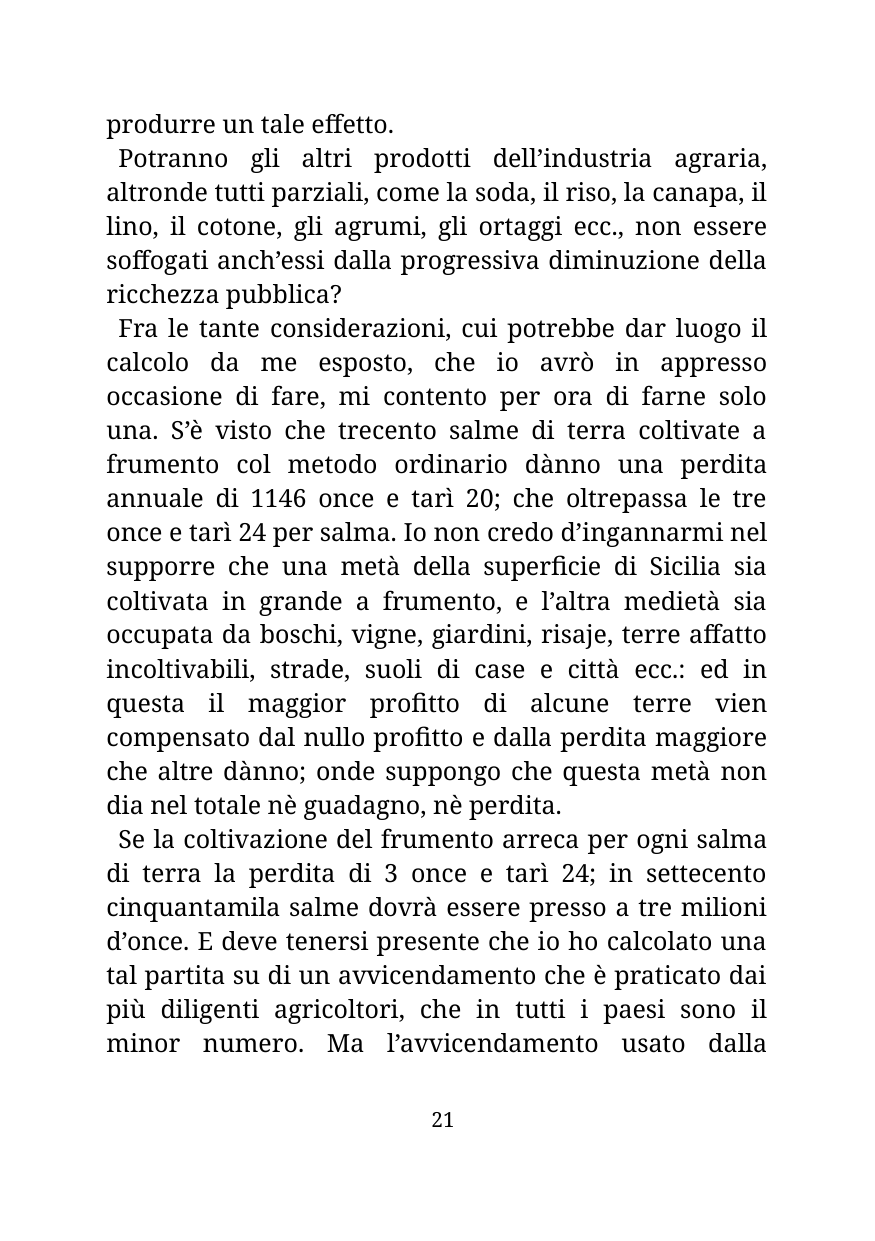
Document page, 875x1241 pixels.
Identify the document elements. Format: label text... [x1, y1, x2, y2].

text produrre un tale effetto. [106, 106, 768, 140]
text Se la coltivazione del frumento arreca per ogni salma di terra la perdita di 3 once e tarì 24; in settecento cinquantamila salme dovrà essere presso a tre milioni d’once. E deve tenersi presente che io ho calcolato una tal partita su di un avvicendamento che è praticato dai più diligenti agricoltori, che in tutti i paesi sono il minor numero. Ma l’avvicendamento usato dalla [106, 822, 768, 1060]
text Potranno gli altri prodotti dell’industria agraria, altronde tutti parziali, come la soda, il riso, la canapa, il lino, il cotone, gli agrumi, gli ortaggi ecc., non essere soffogati anch’essi dalla progressiva diminuzione della ricchezza pubblica? [106, 140, 768, 311]
text Fra le tante considerazioni, cui potrebbe dar luogo il calcolo da me esposto, che io avrò in appresso occasione di fare, mi contento per ora di farne solo una. S’è visto che trecento salme di terra coltivate a frumento col metodo ordinario dànno una perdita annuale di 1146 once e tarì 20; che oltrepassa le tre once e tarì 24 per salma. Io non credo d’ingannarmi nel supporre che una metà della superficie di Sicilia sia coltivata in grande a frumento, e l’altra medietà sia occupata da boschi, vigne, giardini, risaje, terre affatto incoltivabili, strade, suoli di case e città ecc.: ed in questa il maggior profitto di alcune terre vien compensato dal nullo profitto e dalla perdita maggiore che altre dànno; onde suppongo che questa metà non dia nel totale nè guadagno, nè perdita. [106, 311, 768, 822]
